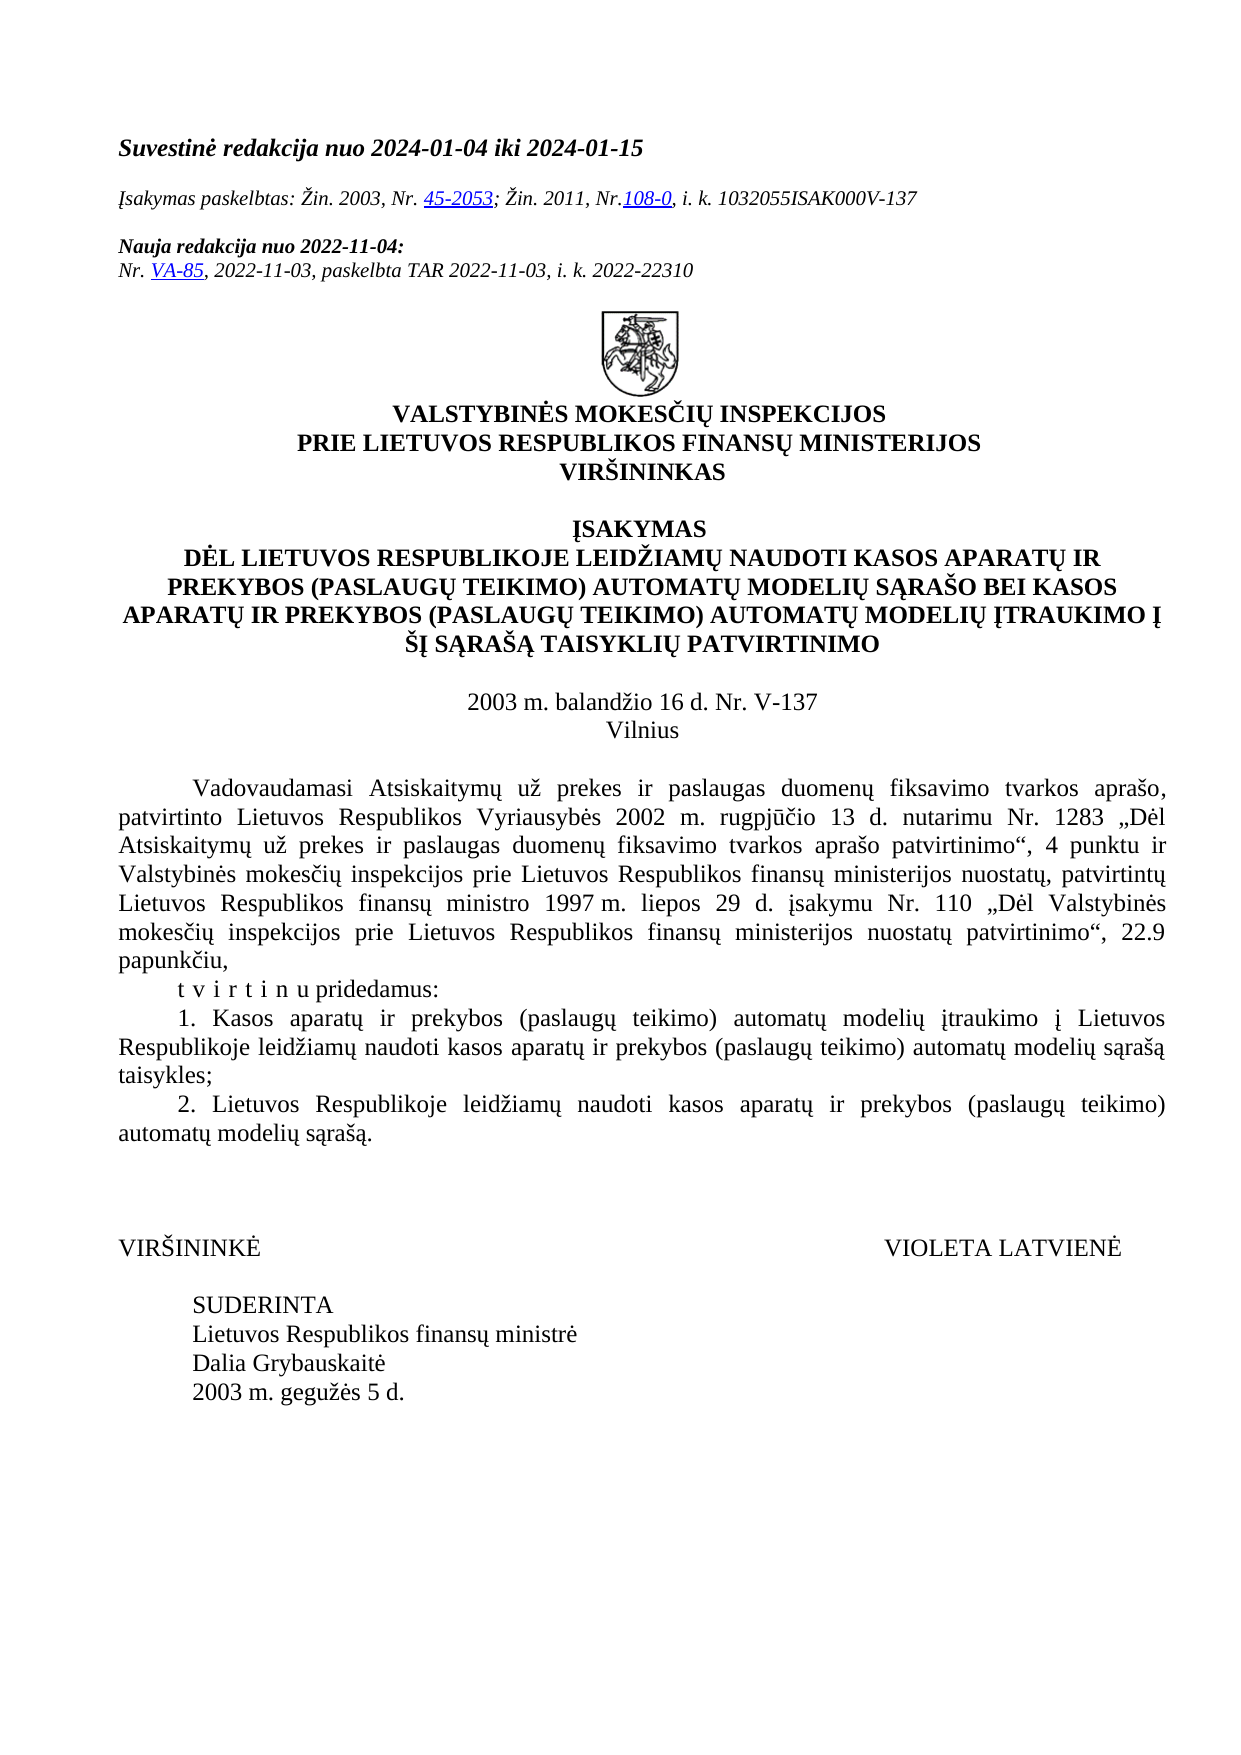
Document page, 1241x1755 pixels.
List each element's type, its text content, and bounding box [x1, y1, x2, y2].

text 2003 m. balandžio 16 d. Nr. V-137 [118, 687, 1167, 716]
text Vadovaudamasi Atsiskaitymų už prekes ir paslaugas duomenų fiksavimo tvarkos aprašo, patvirtinto Lietuvos Respublikos Vyriausybės 2002 m. rugpjūčio 13 d. nutarimu Nr. 1283 „Dėl Atsiskaitymų už prekes ir paslaugas duomenų fiksavimo tvarkos aprašo patvirtinimo“, 4 punktu ir Valstybinės mokesčių inspekcijos prie Lietuvos Respublikos finansų ministerijos nuostatų, patvirtintų Lietuvos Respublikos finansų ministro 1997 m. liepos 29 d. įsakymu Nr. 110 „Dėl Valstybinės mokesčių inspekcijos prie Lietuvos Respublikos finansų ministerijos nuostatų patvirtinimo“, 22.9 papunkčiu, [118, 773, 1167, 974]
text Lietuvos Respublikos finansų ministrė [118, 1319, 1167, 1348]
text 1. Kasos aparatų ir prekybos (paslaugų teikimo) automatų modelių įtraukimo į Lietuvos Respublikoje leidžiamų naudoti kasos aparatų ir prekybos (paslaugų teikimo) automatų modelių sąrašą taisykles; [118, 1003, 1167, 1089]
text DĖL LIETUVOS RESPUBLIKOJE LEIDŽIAMŲ NAUDOTI KASOS APARATŲ IR PREKYBOS (PASLAUGŲ TEIKIMO) AUTOMATŲ MODELIŲ SĄRAŠO BEI KASOS APARATŲ IR PREKYBOS (PASLAUGŲ TEIKIMO) AUTOMATŲ MODELIŲ ĮTRAUKIMO Į ŠĮ SĄRAŠĄ TAISYKLIŲ PATVIRTINIMO [118, 543, 1167, 658]
text VALSTYBINĖS MOKESČIŲ INSPEKCIJOS PRIE LIETUVOS RESPUBLIKOS FINANSŲ MINISTERIJOS VIRŠININKAS [118, 399, 1167, 486]
text Vilnius [118, 716, 1167, 744]
text SUDERINTA [118, 1291, 1167, 1319]
text Suvestinė redakcija nuo 2024-01-04 iki 2024-01-15 [118, 133, 1167, 162]
text tvirtinu pridedamus: [118, 974, 1167, 1003]
text 2003 m. gegužės 5 d. [118, 1377, 1167, 1406]
text Dalia Grybauskaitė [118, 1348, 1167, 1377]
text Nauja redakcija nuo 2022-11-04: [118, 234, 1167, 258]
text ĮSAKYMAS [118, 514, 1167, 543]
text 2. Lietuvos Respublikoje leidžiamų naudoti kasos aparatų ir prekybos (paslaugų teikimo) automatų modelių sąrašą. [118, 1089, 1167, 1147]
text VIRŠININKĖ VIOLETA LATVIENĖ [118, 1233, 1167, 1262]
text Nr. VA-85, 2022-11-03, paskelbta TAR 2022-11-03, i. k. 2022-22310 [118, 258, 1167, 282]
text Įsakymas paskelbtas: Žin. 2003, Nr. 45-2053; Žin. 2011, Nr.108-0, i. k. 1032055ISAK000V-137 [118, 186, 1167, 210]
